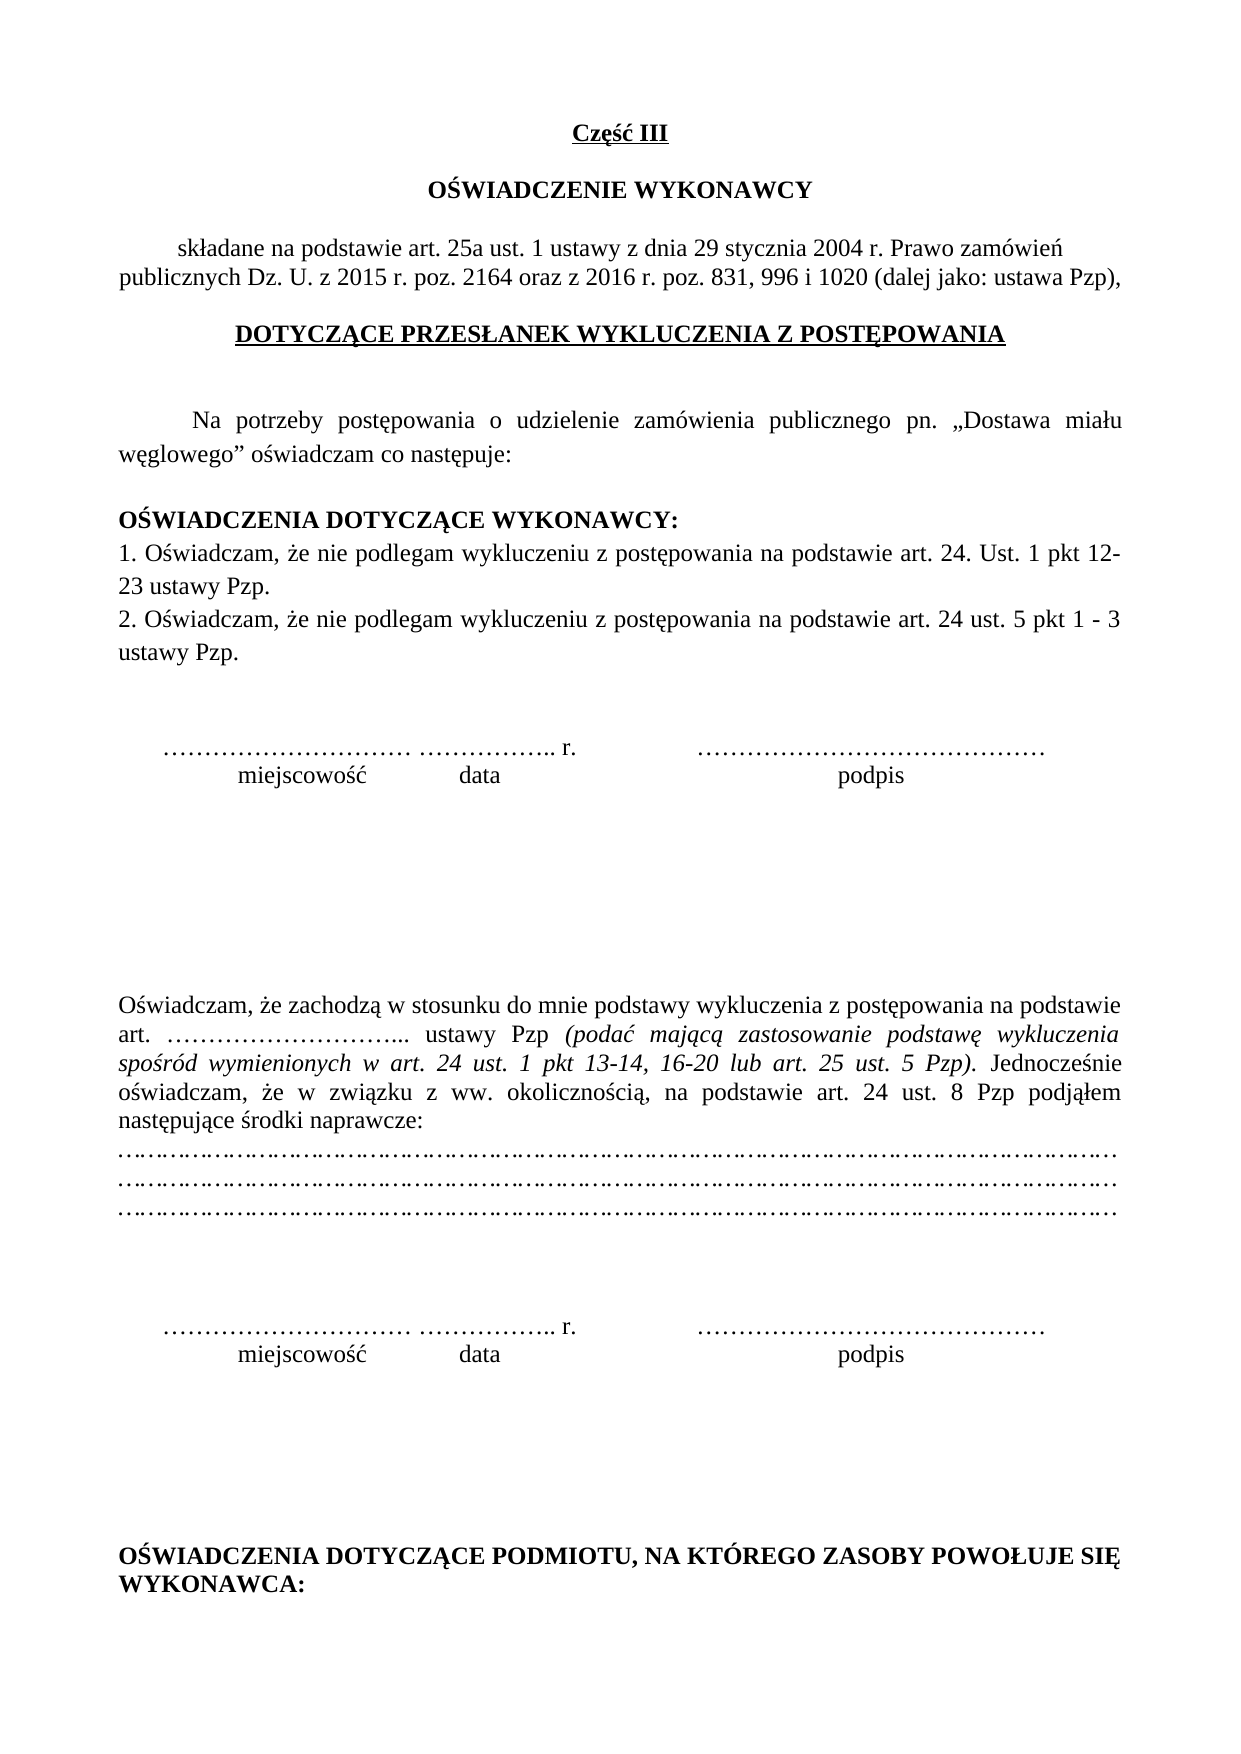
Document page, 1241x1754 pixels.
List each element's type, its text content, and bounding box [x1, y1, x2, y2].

text DOTYCZĄCE PRZESŁANEK WYKLUCZENIA Z POSTĘPOWANIA [118, 319, 1122, 348]
text Oświadczam, że zachodzą w stosunku do mnie podstawy wykluczenia z postępowania na podstawie art. ………………………... ustawy Pzp (podać mającą zastosowanie podstawę wykluczenia spośród wymienionych w art. 24 ust. 1 pkt 13-14, 16-20 lub art. 25 ust. 5 Pzp). Jednocześnie oświadczam, że w związku z ww. okolicznością, na podstawie art. 24 ust. 8 Pzp podjąłem następujące środki naprawcze: [118, 990, 1122, 1134]
text OŚWIADCZENIA DOTYCZĄCE PODMIOTU, NA KTÓREGO ZASOBY POWOŁUJE SIĘ WYKONAWCA: [118, 1541, 1122, 1598]
text ……………………………………………………………………………………………………………………… [118, 1192, 1122, 1220]
text Na potrzeby postępowania o udzielenie zamówienia publicznego pn. „Dostawa miału węglowego” oświadczam co następuje: [118, 406, 1122, 467]
text składane na podstawie art. 25a ust. 1 ustawy z dnia 29 stycznia 2004 r. Prawo zamówień publicznych Dz. U. z 2015 r. poz. 2164 oraz z 2016 r. poz. 831, 996 i 1020 (dalej jako: ustawa Pzp), [118, 233, 1122, 291]
text 2. Oświadczam, że nie podlegam wykluczeniu z postępowania na podstawie art. 24 ust. 5 pkt 1 - 3 ustawy Pzp. [118, 604, 1122, 666]
text Część III [118, 118, 1122, 147]
text ……………………………………………………………………………………………………………………… [118, 1134, 1122, 1163]
text ……………………………………………………………………………………………………………………… [118, 1163, 1122, 1192]
text 1. Oświadczam, że nie podlegam wykluczeniu z postępowania na podstawie art. 24. Ust. 1 pkt 12-23 ustawy Pzp. [118, 538, 1122, 599]
text OŚWIADCZENIE WYKONAWCY [118, 176, 1122, 204]
text OŚWIADCZENIA DOTYCZĄCE WYKONAWCY: [118, 505, 1122, 533]
